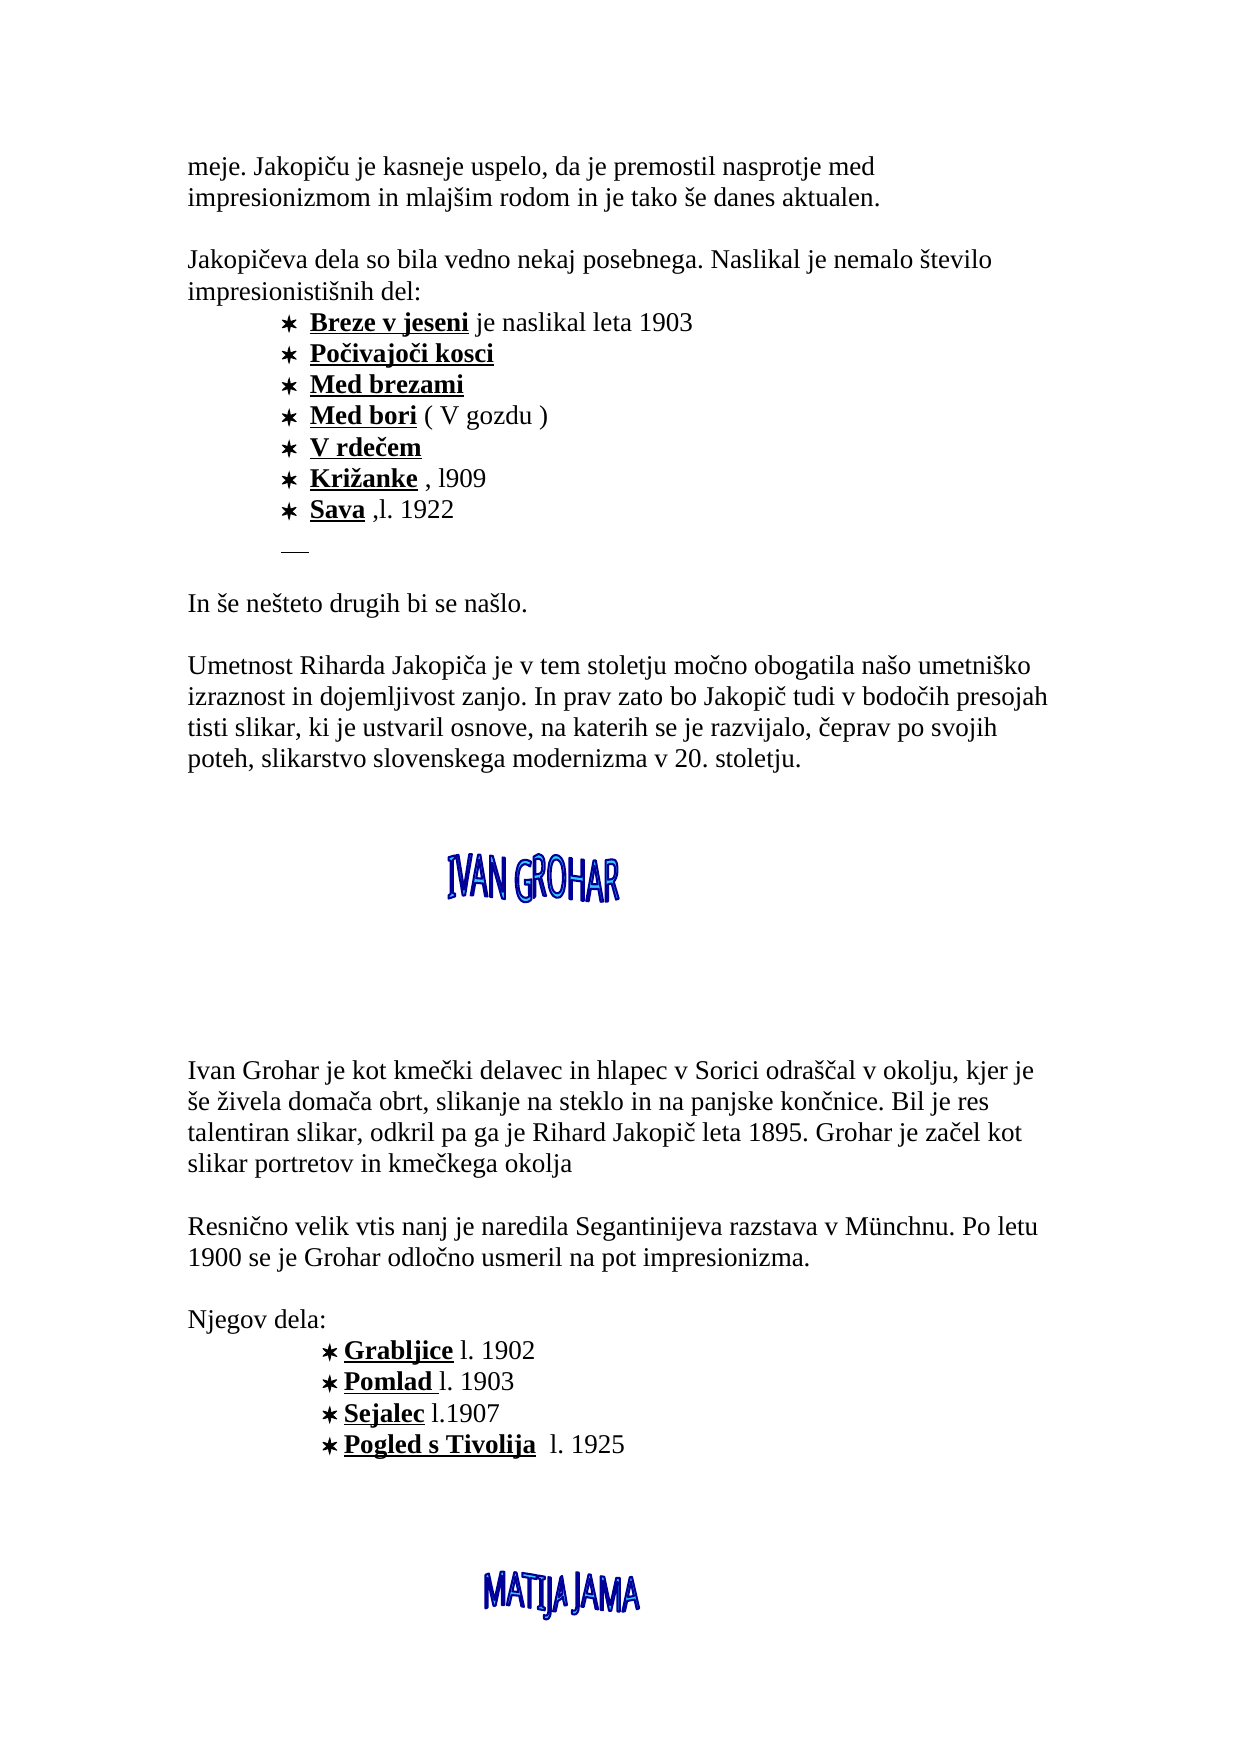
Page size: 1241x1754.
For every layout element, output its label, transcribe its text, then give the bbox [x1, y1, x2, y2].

text  Počivajoči kosci [187, 337, 1053, 368]
text  Breze v jeseni je naslikal leta 1903 [187, 306, 1053, 337]
text  V rdečem [187, 431, 1053, 462]
text  Pogled s Tivolija l. 1925 [187, 1428, 1053, 1459]
text  Sejalec l.1907 [187, 1397, 1053, 1428]
text Jakopičeva dela so bila vedno nekaj posebnega. Naslikal je nemalo število impresionistišnih del: [187, 243, 1053, 306]
text  Med brezami [187, 368, 1053, 399]
text  Pomlad l. 1903 [187, 1366, 1053, 1397]
text  Sava ,l. 1922 [187, 493, 1053, 524]
text  Križanke , l909 [187, 462, 1053, 493]
text Njegov dela: [187, 1303, 1053, 1334]
text In še nešteto drugih bi se našlo. [187, 587, 1053, 618]
text  Grabljice l. 1902 [187, 1334, 1053, 1366]
text slikar portretov in kmečkega okolja [187, 1147, 1053, 1178]
text Umetnost Riharda Jakopiča je v tem stoletju močno obogatila našo umetniško izraznost in dojemljivost zanjo. In prav zato bo Jakopič tudi v bodočih presojah tisti slikar, ki je ustvaril osnove, na katerih se je razvijalo, čeprav po svojih poteh, slikarstvo slovenskega modernizma v 20. stoletju. [187, 649, 1053, 774]
text Ivan Grohar je kot kmečki delavec in hlapec v Sorici odraščal v okolju, kjer je še živela domača obrt, slikanje na steklo in na panjske končnice. Bil je res talentiran slikar, odkril pa ga je Rihard Jakopič leta 1895. Grohar je začel kot [187, 1054, 1053, 1147]
text  Med bori ( V gozdu ) [187, 399, 1053, 431]
text meje. Jakopiču je kasneje uspelo, da je premostil nasprotje med impresionizmom in mlajšim rodom in je tako še danes aktualen. [187, 150, 1053, 212]
text Resnično velik vtis nanj je naredila Segantinijeva razstava v Münchnu. Po letu 1900 se je Grohar odločno usmeril na pot impresionizma. [187, 1210, 1053, 1272]
